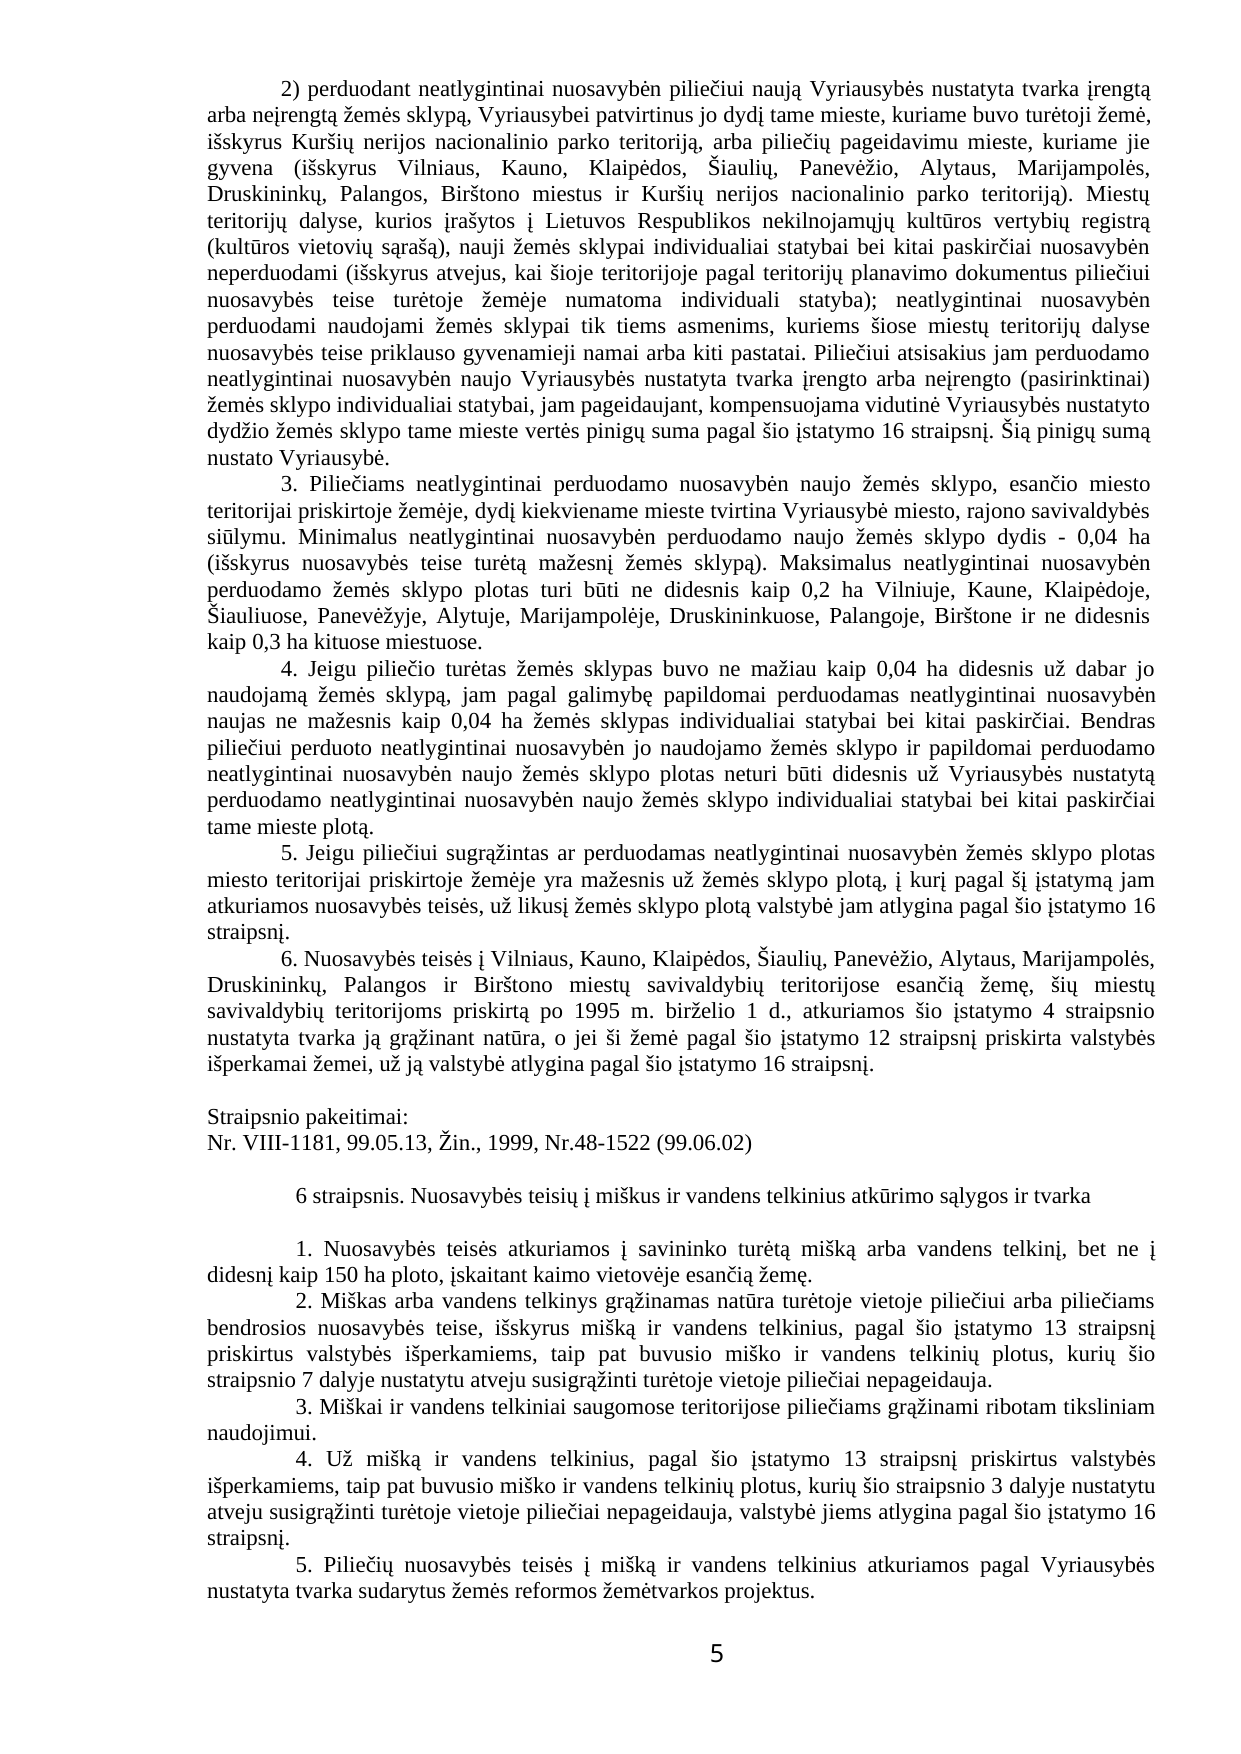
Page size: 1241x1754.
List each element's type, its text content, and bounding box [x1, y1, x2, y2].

text 3. Piliečiams neatlygintinai perduodamo nuosavybėn naujo žemės sklypo, esančio miesto teritorijai priskirtoje žemėje, dydį kiekviename mieste tvirtina Vyriausybė miesto, rajono savivaldybės siūlymu. Minimalus neatlygintinai nuosavybėn perduodamo naujo žemės sklypo dydis - 0,04 ha (išskyrus nuosavybės teise turėtą mažesnį žemės sklypą). Maksimalus neatlygintinai nuosavybėn perduodamo žemės sklypo plotas turi būti ne didesnis kaip 0,2 ha Vilniuje, Kaune, Klaipėdoje, Šiauliuose, Panevėžyje, Alytuje, Marijampolėje, Druskininkuose, Palangoje, Birštone ir ne didesnis kaip 0,3 ha kituose miestuose. [207, 470, 1152, 655]
text Nr. VIII-1181, 99.05.13, Žin., 1999, Nr.48-1522 (99.06.02) [207, 1129, 1152, 1156]
text 2) perduodant neatlygintinai nuosavybėn piliečiui naują Vyriausybės nustatyta tvarka įrengtą arba neįrengtą žemės sklypą, Vyriausybei patvirtinus jo dydį tame mieste, kuriame buvo turėtoji žemė, išskyrus Kuršių nerijos nacionalinio parko teritoriją, arba piliečių pageidavimu mieste, kuriame jie gyvena (išskyrus Vilniaus, Kauno, Klaipėdos, Šiaulių, Panevėžio, Alytaus, Marijampolės, Druskininkų, Palangos, Birštono miestus ir Kuršių nerijos nacionalinio parko teritoriją). Miestų teritorijų dalyse, kurios įrašytos į Lietuvos Respublikos nekilnojamųjų kultūros vertybių registrą (kultūros vietovių sąrašą), nauji žemės sklypai individualiai statybai bei kitai paskirčiai nuosavybėn neperduodami (išskyrus atvejus, kai šioje teritorijoje pagal teritorijų planavimo dokumentus piliečiui nuosavybės teise turėtoje žemėje numatoma individuali statyba); neatlygintinai nuosavybėn perduodami naudojami žemės sklypai tik tiems asmenims, kuriems šiose miestų teritorijų dalyse nuosavybės teise priklauso gyvenamieji namai arba kiti pastatai. Piliečiui atsisakius jam perduodamo neatlygintinai nuosavybėn naujo Vyriausybės nustatyta tvarka įrengto arba neįrengto (pasirinktinai) žemės sklypo individualiai statybai, jam pageidaujant, kompensuojama vidutinė Vyriausybės nustatyto dydžio žemės sklypo tame mieste vertės pinigų suma pagal šio įstatymo 16 straipsnį. Šią pinigų sumą nustato Vyriausybė. [207, 75, 1152, 470]
text 2. Miškas arba vandens telkinys grąžinamas natūra turėtoje vietoje piliečiui arba piliečiams bendrosios nuosavybės teise, išskyrus mišką ir vandens telkinius, pagal šio įstatymo 13 straipsnį priskirtus valstybės išperkamiems, taip pat buvusio miško ir vandens telkinių plotus, kurių šio straipsnio 7 dalyje nustatytu atveju susigrąžinti turėtoje vietoje piliečiai nepageidauja. [207, 1287, 1157, 1393]
text 1. Nuosavybės teisės atkuriamos į savininko turėtą mišką arba vandens telkinį, bet ne į didesnį kaip 150 ha ploto, įskaitant kaimo vietovėje esančią žemę. [207, 1234, 1157, 1287]
text 4. Jeigu piliečio turėtas žemės sklypas buvo ne mažiau kaip 0,04 ha didesnis už dabar jo naudojamą žemės sklypą, jam pagal galimybę papildomai perduodamas neatlygintinai nuosavybėn naujas ne mažesnis kaip 0,04 ha žemės sklypas individualiai statybai bei kitai paskirčiai. Bendras piliečiui perduoto neatlygintinai nuosavybėn jo naudojamo žemės sklypo ir papildomai perduodamo neatlygintinai nuosavybėn naujo žemės sklypo plotas neturi būti didesnis už Vyriausybės nustatytą perduodamo neatlygintinai nuosavybėn naujo žemės sklypo individualiai statybai bei kitai paskirčiai tame mieste plotą. [207, 655, 1157, 839]
text 4. Už mišką ir vandens telkinius, pagal šio įstatymo 13 straipsnį priskirtus valstybės išperkamiems, taip pat buvusio miško ir vandens telkinių plotus, kurių šio straipsnio 3 dalyje nustatytu atveju susigrąžinti turėtoje vietoje piliečiai nepageidauja, valstybė jiems atlygina pagal šio įstatymo 16 straipsnį. [207, 1445, 1157, 1551]
text Straipsnio pakeitimai: [207, 1103, 1157, 1129]
text 6. Nuosavybės teisės į Vilniaus, Kauno, Klaipėdos, Šiaulių, Panevėžio, Alytaus, Marijampolės, Druskininkų, Palangos ir Birštono miestų savivaldybių teritorijose esančią žemę, šių miestų savivaldybių teritorijoms priskirtą po 1995 m. birželio 1 d., atkuriamos šio įstatymo 4 straipsnio nustatyta tvarka ją grąžinant natūra, o jei ši žemė pagal šio įstatymo 12 straipsnį priskirta valstybės išperkamai žemei, už ją valstybė atlygina pagal šio įstatymo 16 straipsnį. [207, 945, 1157, 1076]
text 3. Miškai ir vandens telkiniai saugomose teritorijose piliečiams grąžinami ribotam tiksliniam naudojimui. [207, 1393, 1157, 1445]
text 5. Jeigu piliečiui sugrąžintas ar perduodamas neatlygintinai nuosavybėn žemės sklypo plotas miesto teritorijai priskirtoje žemėje yra mažesnis už žemės sklypo plotą, į kurį pagal šį įstatymą jam atkuriamos nuosavybės teisės, už likusį žemės sklypo plotą valstybė jam atlygina pagal šio įstatymo 16 straipsnį. [207, 839, 1157, 945]
text 6 straipsnis. Nuosavybės teisių į miškus ir vandens telkinius atkūrimo sąlygos ir tvarka [207, 1182, 1157, 1208]
text 5. Piliečių nuosavybės teisės į mišką ir vandens telkinius atkuriamos pagal Vyriausybės nustatyta tvarka sudarytus žemės reformos žemėtvarkos projektus. [207, 1551, 1157, 1603]
